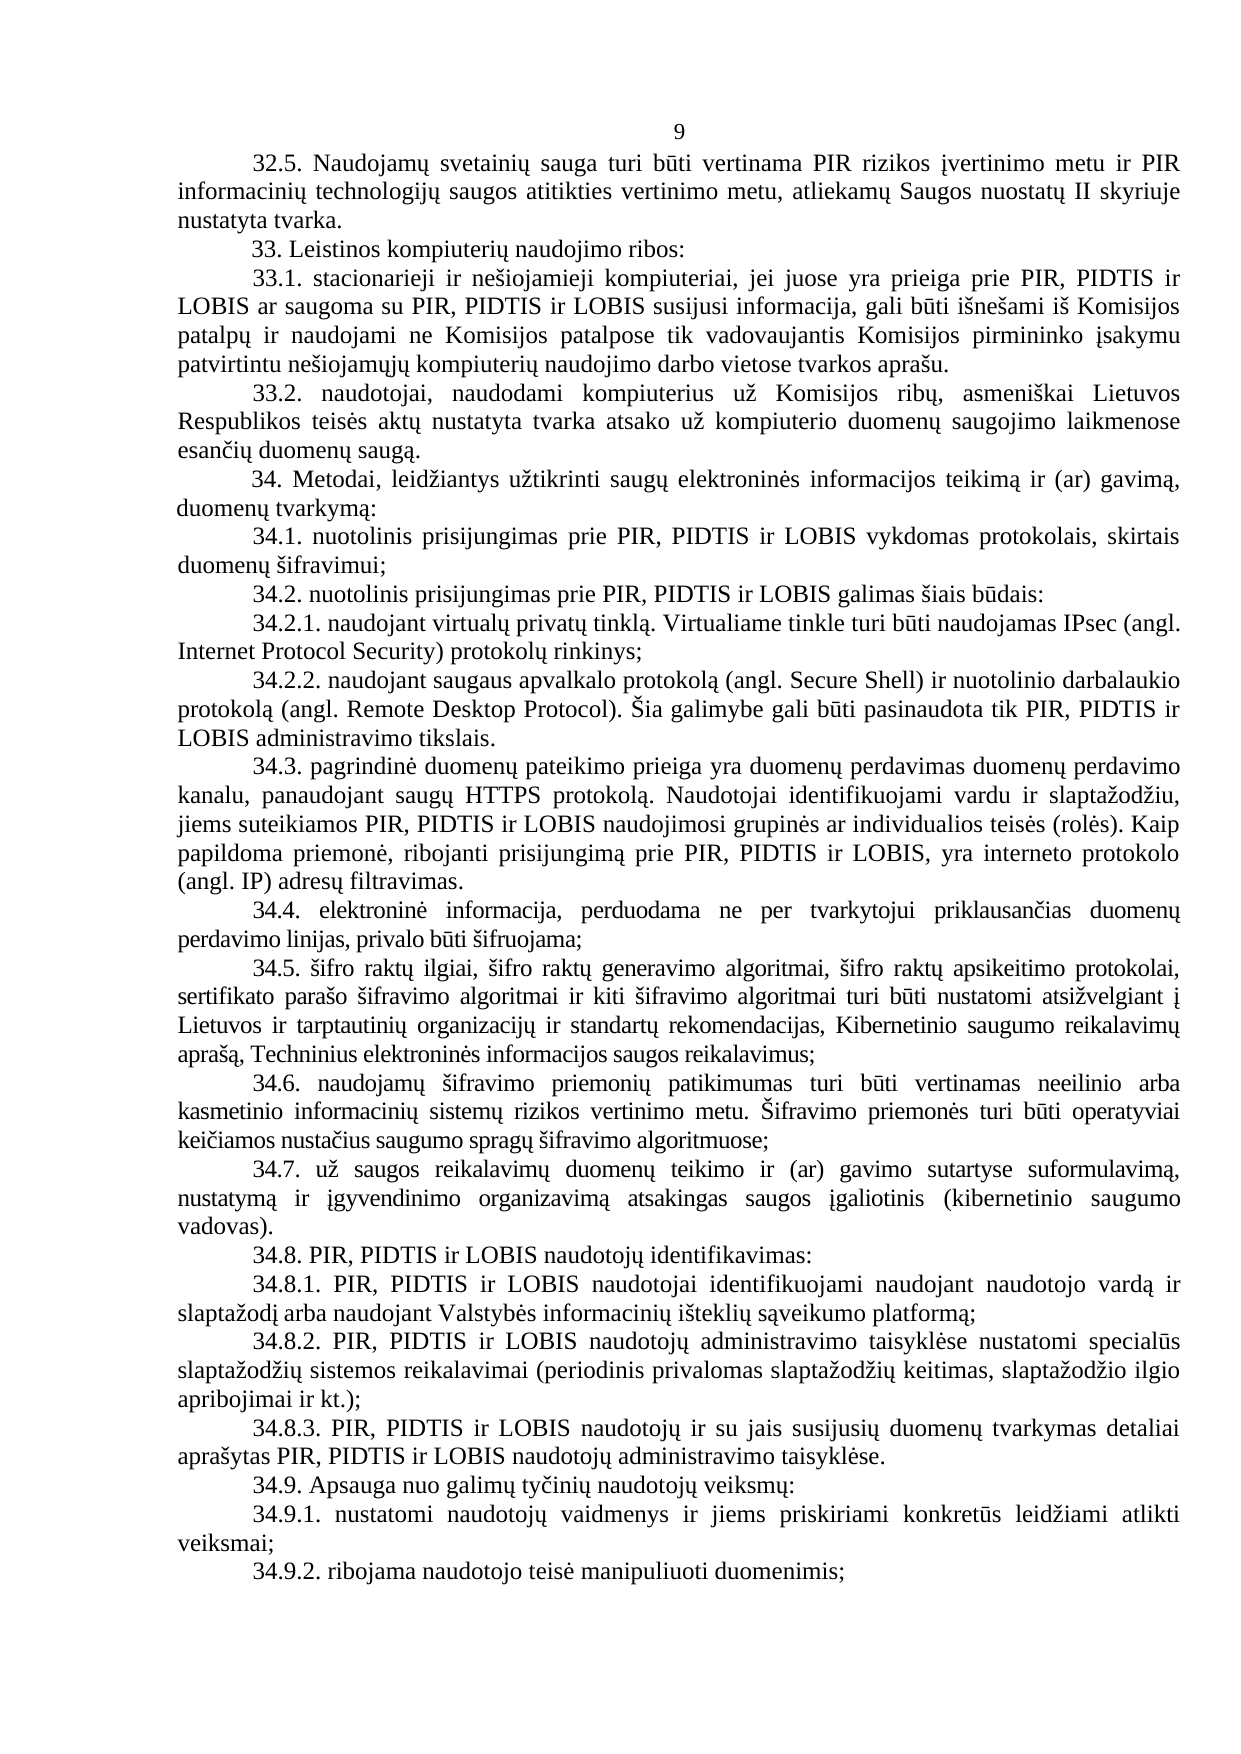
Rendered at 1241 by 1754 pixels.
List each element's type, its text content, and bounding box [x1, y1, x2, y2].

text 34.5. šifro raktų ilgiai, šifro raktų generavimo algoritmai, šifro raktų apsikeitimo protokolai, sertifikato parašo šifravimo algoritmai ir kiti šifravimo algoritmai turi būti nustatomi atsižvelgiant į Lietuvos ir tarptautinių organizacijų ir standartų rekomendacijas, Kibernetinio saugumo reikalavimų aprašą, Techninius elektroninės informacijos saugos reikalavimus; [177, 953, 1181, 1068]
text 34.8. PIR, PIDTIS ir LOBIS naudotojų identifikavimas: [177, 1240, 1181, 1269]
text 34.2.2. naudojant saugaus apvalkalo protokolą (angl. Secure Shell) ir nuotolinio darbalaukio protokolą (angl. Remote Desktop Protocol). Šia galimybe gali būti pasinaudota tik PIR, PIDTIS ir LOBIS administravimo tikslais. [177, 665, 1181, 751]
text 33.2. naudotojai, naudodami kompiuterius už Komisijos ribų, asmeniškai Lietuvos Respublikos teisės aktų nustatyta tvarka atsako už kompiuterio duomenų saugojimo laikmenose esančių duomenų saugą. [177, 378, 1181, 464]
text 34.9.2. ribojama naudotojo teisė manipuliuoti duomenimis; [177, 1556, 1181, 1585]
text 33.1. stacionarieji ir nešiojamieji kompiuteriai, jei juose yra prieiga prie PIR, PIDTIS ir LOBIS ar saugoma su PIR, PIDTIS ir LOBIS susijusi informacija, gali būti išnešami iš Komisijos patalpų ir naudojami ne Komisijos patalpose tik vadovaujantis Komisijos pirmininko įsakymu patvirtintu nešiojamųjų kompiuterių naudojimo darbo vietose tvarkos aprašu. [177, 263, 1181, 378]
text 32.5. Naudojamų svetainių sauga turi būti vertinama PIR rizikos įvertinimo metu ir PIR informacinių technologijų saugos atitikties vertinimo metu, atliekamų Saugos nuostatų II skyriuje nustatyta tvarka. [177, 148, 1181, 234]
text 34.4. elektroninė informacija, perduodama ne per tvarkytojui priklausančias duomenų perdavimo linijas, privalo būti šifruojama; [177, 895, 1181, 953]
text 34. Metodai, leidžiantys užtikrinti saugų elektroninės informacijos teikimą ir (ar) gavimą, duomenų tvarkymą: [176, 464, 1181, 521]
text 34.3. pagrindinė duomenų pateikimo prieiga yra duomenų perdavimas duomenų perdavimo kanalu, panaudojant saugų HTTPS protokolą. Naudotojai identifikuojami vardu ir slaptažodžiu, jiems suteikiamos PIR, PIDTIS ir LOBIS naudojimosi grupinės ar individualios teisės (rolės). Kaip papildoma priemonė, ribojanti prisijungimą prie PIR, PIDTIS ir LOBIS, yra interneto protokolo (angl. IP) adresų filtravimas. [177, 751, 1181, 895]
text 34.7. už saugos reikalavimų duomenų teikimo ir (ar) gavimo sutartyse suformulavimą, nustatymą ir įgyvendinimo organizavimą atsakingas saugos įgaliotinis (kibernetinio saugumo vadovas). [177, 1154, 1181, 1240]
text 34.1. nuotolinis prisijungimas prie PIR, PIDTIS ir LOBIS vykdomas protokolais, skirtais duomenų šifravimui; [177, 521, 1181, 579]
text 34.9. Apsauga nuo galimų tyčinių naudotojų veiksmų: [177, 1470, 1181, 1499]
text 33. Leistinos kompiuterių naudojimo ribos: [176, 234, 1181, 263]
text 34.8.2. PIR, PIDTIS ir LOBIS naudotojų administravimo taisyklėse nustatomi specialūs slaptažodžių sistemos reikalavimai (periodinis privalomas slaptažodžių keitimas, slaptažodžio ilgio apribojimai ir kt.); [177, 1326, 1181, 1413]
text 34.2.1. naudojant virtualų privatų tinklą. Virtualiame tinkle turi būti naudojamas IPsec (angl. Internet Protocol Security) protokolų rinkinys; [177, 608, 1181, 665]
text 34.2. nuotolinis prisijungimas prie PIR, PIDTIS ir LOBIS galimas šiais būdais: [177, 579, 1181, 608]
text 34.6. naudojamų šifravimo priemonių patikimumas turi būti vertinamas neeilinio arba kasmetinio informacinių sistemų rizikos vertinimo metu. Šifravimo priemonės turi būti operatyviai keičiamos nustačius saugumo spragų šifravimo algoritmuose; [177, 1068, 1181, 1154]
text 34.8.1. PIR, PIDTIS ir LOBIS naudotojai identifikuojami naudojant naudotojo vardą ir slaptažodį arba naudojant Valstybės informacinių išteklių sąveikumo platformą; [177, 1269, 1181, 1326]
text 34.9.1. nustatomi naudotojų vaidmenys ir jiems priskiriami konkretūs leidžiami atlikti veiksmai; [177, 1499, 1181, 1556]
text 34.8.3. PIR, PIDTIS ir LOBIS naudotojų ir su jais susijusių duomenų tvarkymas detaliai aprašytas PIR, PIDTIS ir LOBIS naudotojų administravimo taisyklėse. [177, 1413, 1181, 1470]
